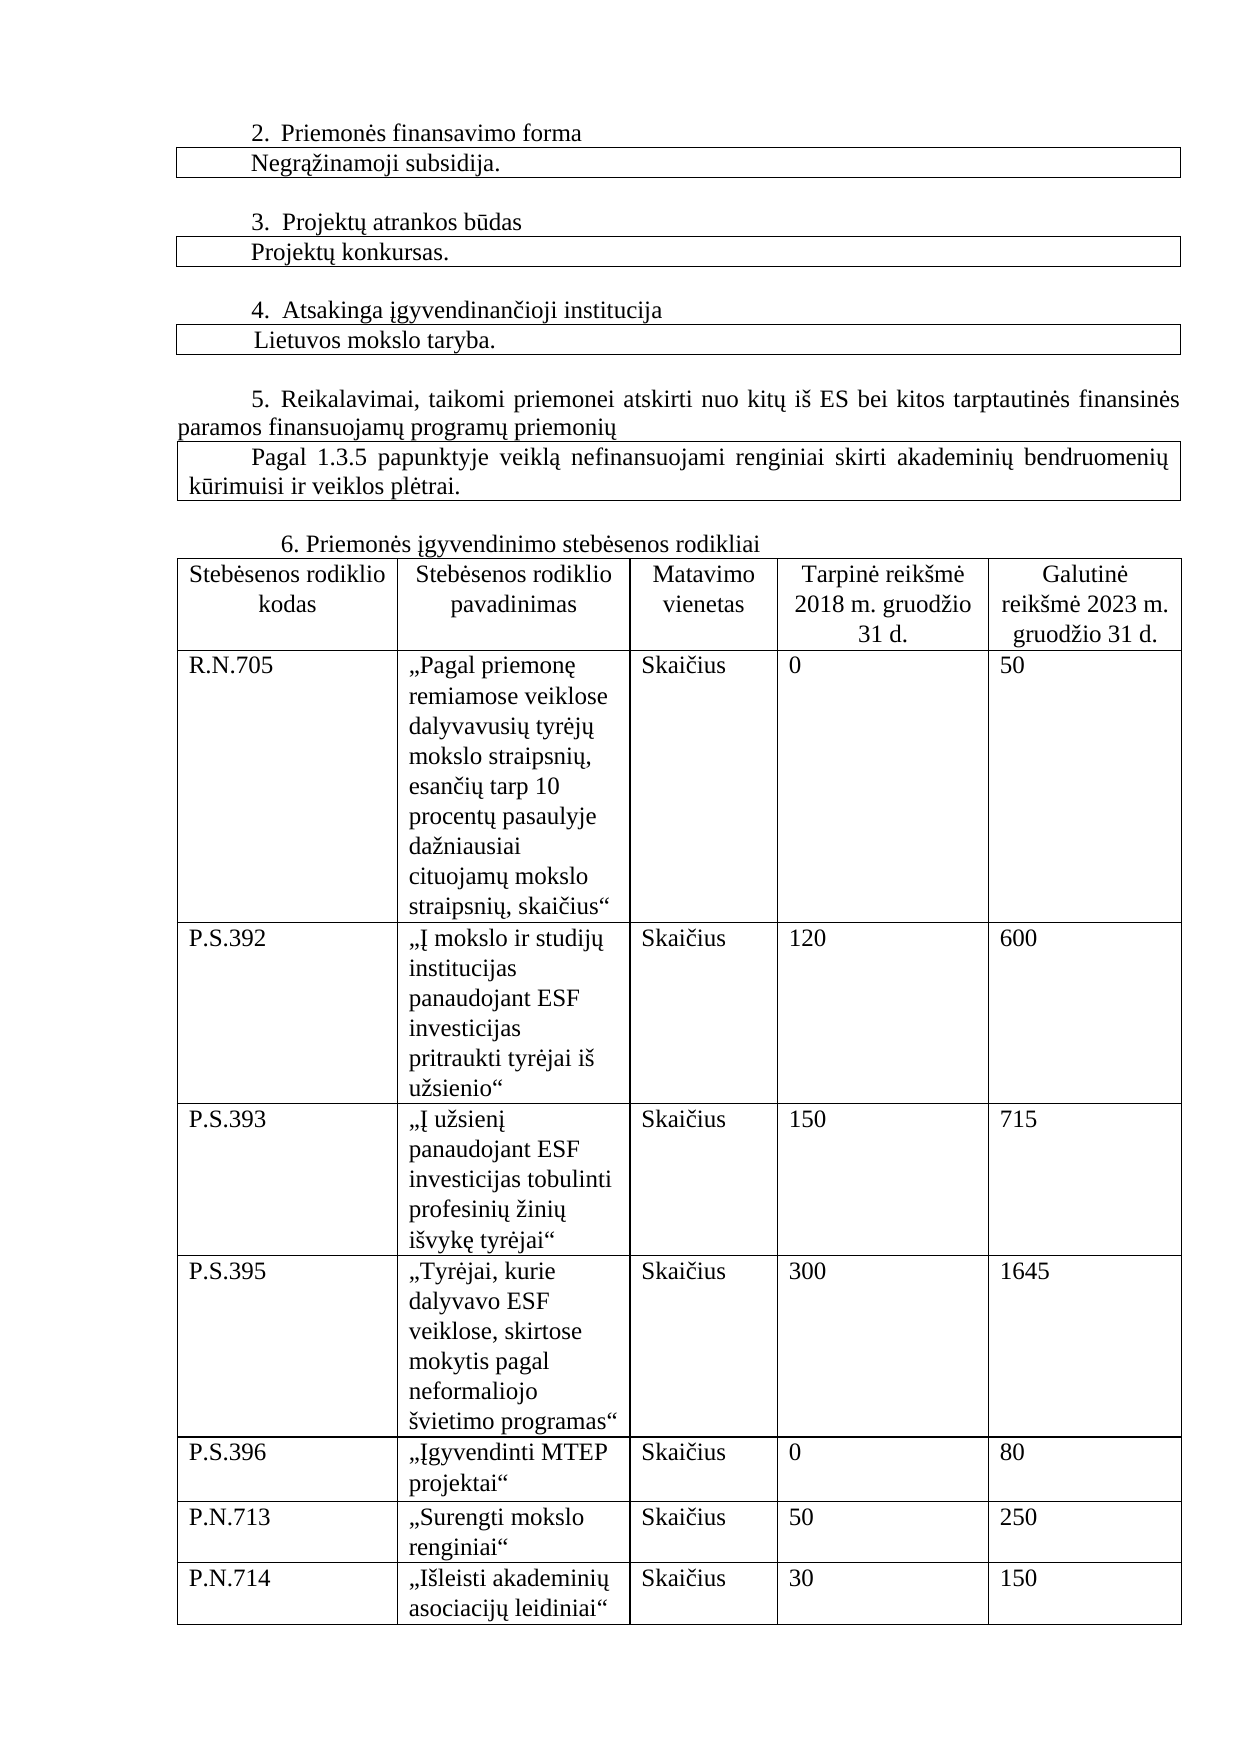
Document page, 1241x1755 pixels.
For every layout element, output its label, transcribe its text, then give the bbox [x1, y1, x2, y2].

table_header Matavimo vienetas [631, 559, 777, 649]
table_cell Skaičius [631, 651, 777, 922]
text 6. Priemonės įgyvendinimo stebėsenos rodikliai [177, 529, 1181, 558]
table_cell Skaičius [631, 1256, 777, 1436]
table_cell 120 [778, 923, 988, 1103]
table_cell Skaičius [631, 923, 777, 1103]
table_cell P.S.395 [178, 1256, 397, 1436]
table_cell R.N.705 [178, 651, 397, 922]
table_cell 150 [778, 1104, 988, 1255]
text 2. Priemonės finansavimo forma [251, 118, 1181, 147]
table_header Tarpinė reikšmė 2018 m. gruodžio 31 d. [778, 559, 988, 649]
table_cell P.S.393 [178, 1104, 397, 1255]
table_cell 80 [989, 1438, 1181, 1501]
table_header Stebėsenos rodiklio pavadinimas [398, 559, 629, 649]
table_header Galutinė reikšmė 2023 m. gruodžio 31 d. [989, 559, 1181, 649]
table_cell 0 [778, 1438, 988, 1501]
table_cell 715 [989, 1104, 1181, 1255]
table_cell 150 [989, 1563, 1181, 1623]
table_cell „Išleisti akademinių asociacijų leidiniai“ [398, 1563, 629, 1623]
table_cell P.N.713 [178, 1502, 397, 1562]
table_cell „Tyrėjai, kurie dalyvavo ESF veiklose, skirtose mokytis pagal neformaliojo švietimo programas“ [398, 1256, 629, 1436]
table_cell „Pagal priemonę remiamose veiklose dalyvavusių tyrėjų mokslo straipsnių, esančių tarp 10 procentų pasaulyje dažniausiai cituojamų mokslo straipsnių, skaičius“ [398, 651, 629, 922]
table_cell P.S.396 [178, 1438, 397, 1501]
table_header Projektų konkursas. [177, 237, 1180, 266]
table_cell Skaičius [631, 1104, 777, 1255]
table_header Negrąžinamoji subsidija. [177, 148, 1180, 177]
table_cell 0 [778, 651, 988, 922]
table_cell Skaičius [631, 1438, 777, 1501]
table_cell Skaičius [631, 1563, 777, 1623]
table_cell P.N.714 [178, 1563, 397, 1623]
table_cell P.S.392 [178, 923, 397, 1103]
table_header Lietuvos mokslo taryba. [177, 325, 1180, 354]
table_cell „Į mokslo ir studijų institucijas panaudojant ESF investicijas pritraukti tyrėjai iš užsienio“ [398, 923, 629, 1103]
table_cell „Į užsienį panaudojant ESF investicijas tobulinti profesinių žinių išvykę tyrėjai“ [398, 1104, 629, 1255]
text 3. Projektų atrankos būdas [251, 207, 1181, 236]
table_cell 50 [989, 651, 1181, 922]
table_cell 250 [989, 1502, 1181, 1562]
table_cell Skaičius [631, 1502, 777, 1562]
text 5. Reikalavimai, taikomi priemonei atskirti nuo kitų iš ES bei kitos tarptautinės finansinės paramos finansuojamų programų priemonių [177, 384, 1181, 441]
table_cell 600 [989, 923, 1181, 1103]
table_cell 50 [778, 1502, 988, 1562]
table_cell „Įgyvendinti MTEP projektai“ [398, 1438, 629, 1501]
table_header Pagal 1.3.5 papunktyje veiklą nefinansuojami renginiai skirti akademinių bendruomenių kūrimuisi ir veiklos plėtrai. [178, 442, 1180, 500]
text 4. Atsakinga įgyvendinančioji institucija [251, 295, 1181, 324]
table_cell 1645 [989, 1256, 1181, 1436]
table_cell „Surengti mokslo renginiai“ [398, 1502, 629, 1562]
table_cell 30 [778, 1563, 988, 1623]
table_header Stebėsenos rodiklio kodas [178, 559, 397, 649]
table_cell 300 [778, 1256, 988, 1436]
